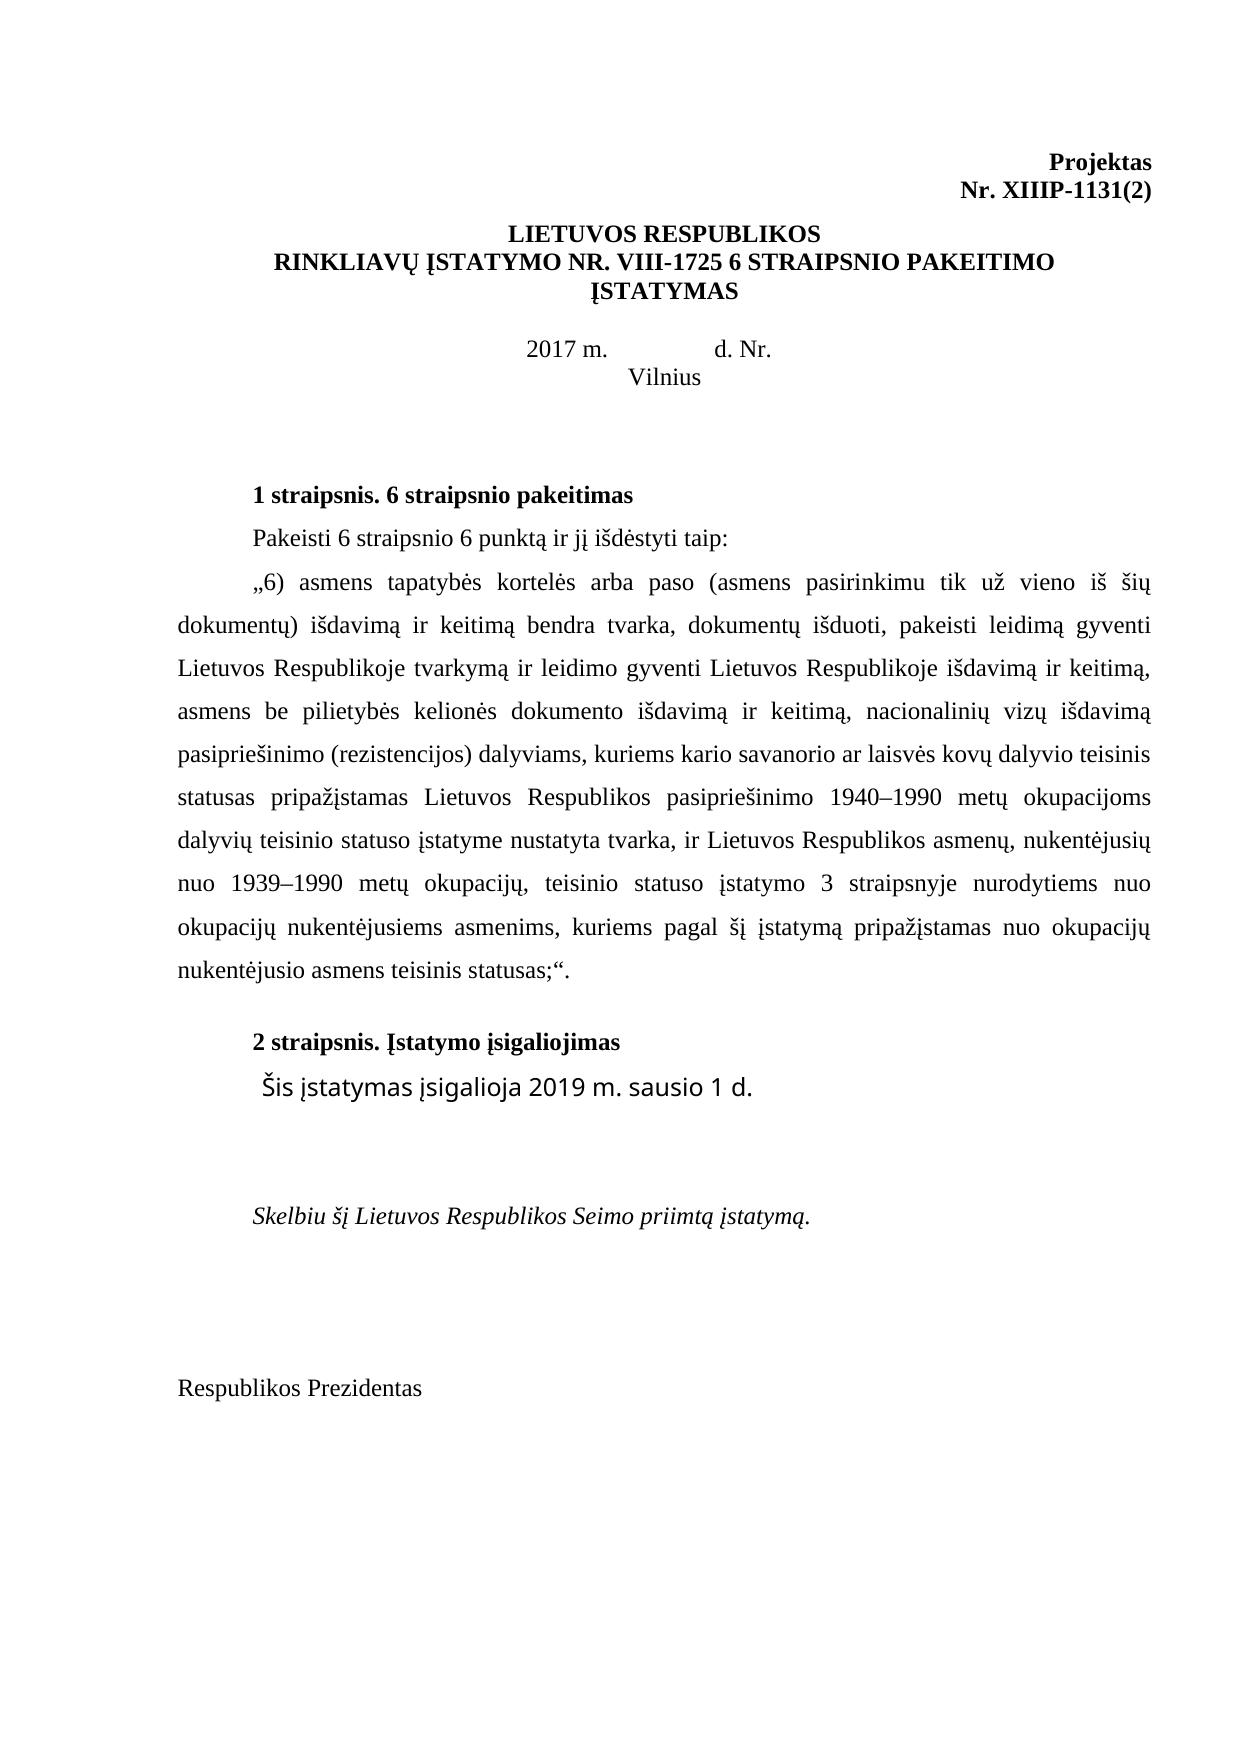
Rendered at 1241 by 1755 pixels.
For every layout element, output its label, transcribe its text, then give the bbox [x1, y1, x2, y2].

text 2 straipsnis. Įstatymo įsigaliojimas [177, 1027, 1152, 1055]
text Vilnius [177, 362, 1152, 391]
text ) [177, 1546, 1152, 1574]
text Rinkliavų įstatymo NR. VIII-1725 6 straipsnio pakeitimo [177, 247, 1152, 276]
text LIETUVOS RESPUBLIKOS [177, 219, 1152, 247]
text Nr. XIIIP-1131(2) [177, 176, 1152, 204]
text Skelbiu šį Lietuvos Respublikos Seimo priimtą įstatymą. [177, 1201, 1152, 1229]
text Šis įstatymas įsigalioja 2019 m. sausio 1 d. [177, 1070, 1152, 1104]
text Pakeisti 6 straipsnio 6 punktą ir jį išdėstyti taip: [177, 523, 1152, 552]
text Respublikos Prezidentas [177, 1373, 1152, 1402]
text 1 straipsnis. 6 straipsnio pakeitimas [177, 480, 1152, 509]
text ĮSTATYMAS [177, 276, 1152, 305]
text „6) asmens tapatybės kortelės arba paso (asmens pasirinkimu tik už vieno iš šių dokumentų) išdavimą ir keitimą bendra tvarka, dokumentų išduoti, pakeisti leidimą gyventi Lietuvos Respublikoje tvarkymą ir leidimo gyventi Lietuvos Respublikoje išdavimą ir keitimą, asmens be pilietybės kelionės dokumento išdavimą ir keitimą, nacionalinių vizų išdavimą pasipriešinimo (rezistencijos) dalyviams, kuriems kario savanorio ar laisvės kovų dalyvio teisinis statusas pripažįstamas Lietuvos Respublikos pasipriešinimo 1940–1990 metų okupacijoms dalyvių teisinio statuso įstatyme nustatyta tvarka, ir Lietuvos Respublikos asmenų, nukentėjusių nuo 1939–1990 metų okupacijų, teisinio statuso įstatymo 3 straipsnyje nurodytiems nuo okupacijų nukentėjusiems asmenims, kuriems pagal šį įstatymą pripažįstamas nuo okupacijų nukentėjusio asmens teisinis statusas;“. [177, 567, 1152, 983]
text 2017 m. d. Nr. [177, 334, 1152, 362]
text Projektas [177, 147, 1152, 176]
